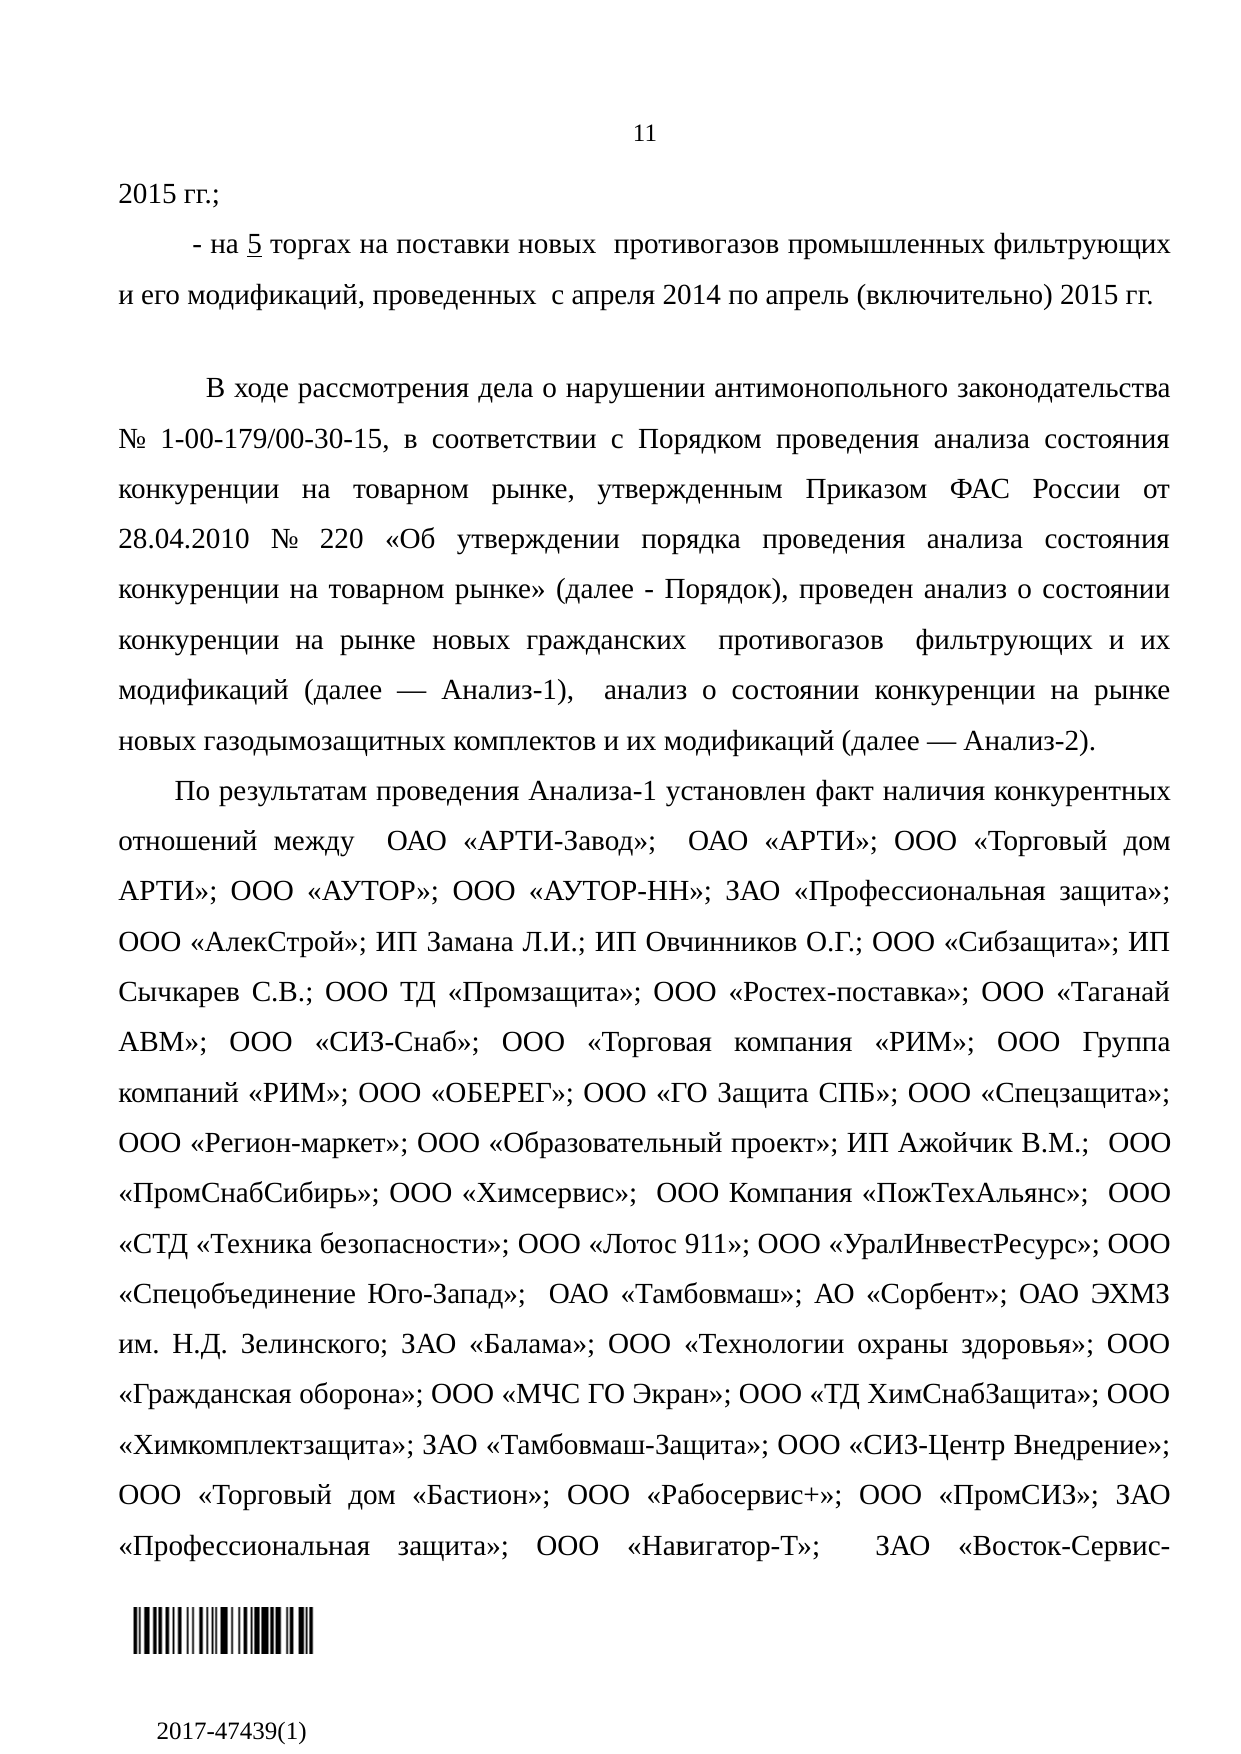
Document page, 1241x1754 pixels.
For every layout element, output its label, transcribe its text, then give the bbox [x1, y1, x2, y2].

text По результатам проведения Анализа-1 установлен факт наличия конкурентных отношений между ОАО «АРТИ-Завод»; ОАО «АРТИ»; ООО «Торговый дом АРТИ»; ООО «АУТОР»; ООО «АУТОР-НН»; ЗАО «Профессиональная защита»; ООО «АлекСтрой»; ИП Замана Л.И.; ИП Овчинников О.Г.; ООО «Сибзащита»; ИП Сычкарев С.В.; ООО ТД «Промзащита»; ООО «Ростех-поставка»; ООО «Таганай АВМ»; ООО «СИЗ-Снаб»; ООО «Торговая компания «РИМ»; ООО Группа компаний «РИМ»; ООО «ОБЕРЕГ»; ООО «ГО Защита СПБ»; ООО «Спецзащита»; ООО «Регион-маркет»; ООО «Образовательный проект»; ИП Ажойчик В.М.; ООО «ПромСнабСибирь»; ООО «Химсервис»; ООО Компания «ПожТехАльянс»; ООО «СТД «Техника безопасности»; ООО «Лотос 911»; ООО «УралИнвестРесурс»; ООО «Спецобъединение Юго-Запад»; ОАО «Тамбовмаш»; АО «Сорбент»; ОАО ЭХМЗ им. Н.Д. Зелинского; ЗАО «Балама»; ООО «Технологии охраны здоровья»; ООО «Гражданская оборона»; ООО «МЧС ГО Экран»; ООО «ТД ХимСнабЗащита»; ООО «Химкомплектзащита»; ЗАО «Тамбовмаш-Защита»; ООО «СИЗ-Центр Внедрение»; ООО «Торговый дом «Бастион»; ООО «Рабосервис+»; ООО «ПромСИЗ»; ЗАО «Профессиональная защита»; ООО «Навигатор-Т»; ЗАО «Восток-Сервис- [118, 773, 1171, 1561]
text В ходе рассмотрения дела о нарушении антимонопольного законодательства № 1-00-179/00-30-15, в соответствии с Порядком проведения анализа состояния конкуренции на товарном рынке, утвержденным Приказом ФАС России от 28.04.2010 № 220 «Об утверждении порядка проведения анализа состояния конкуренции на товарном рынке» (далее - Порядок), проведен анализ о состоянии конкуренции на рынке новых гражданских противогазов фильтрующих и их модификаций (далее — Анализ-1), анализ о состоянии конкуренции на рынке новых газодымозащитных комплектов и их модификаций (далее — Анализ-2). [118, 370, 1171, 756]
picture [118, 1607, 331, 1654]
text - на 5 торгах на поставки новых противогазов промышленных фильтрующих и его модификаций, проведенных с апреля 2014 по апрель (включительно) 2015 гг. [118, 227, 1171, 311]
text 2015 гг.; [118, 176, 1171, 210]
